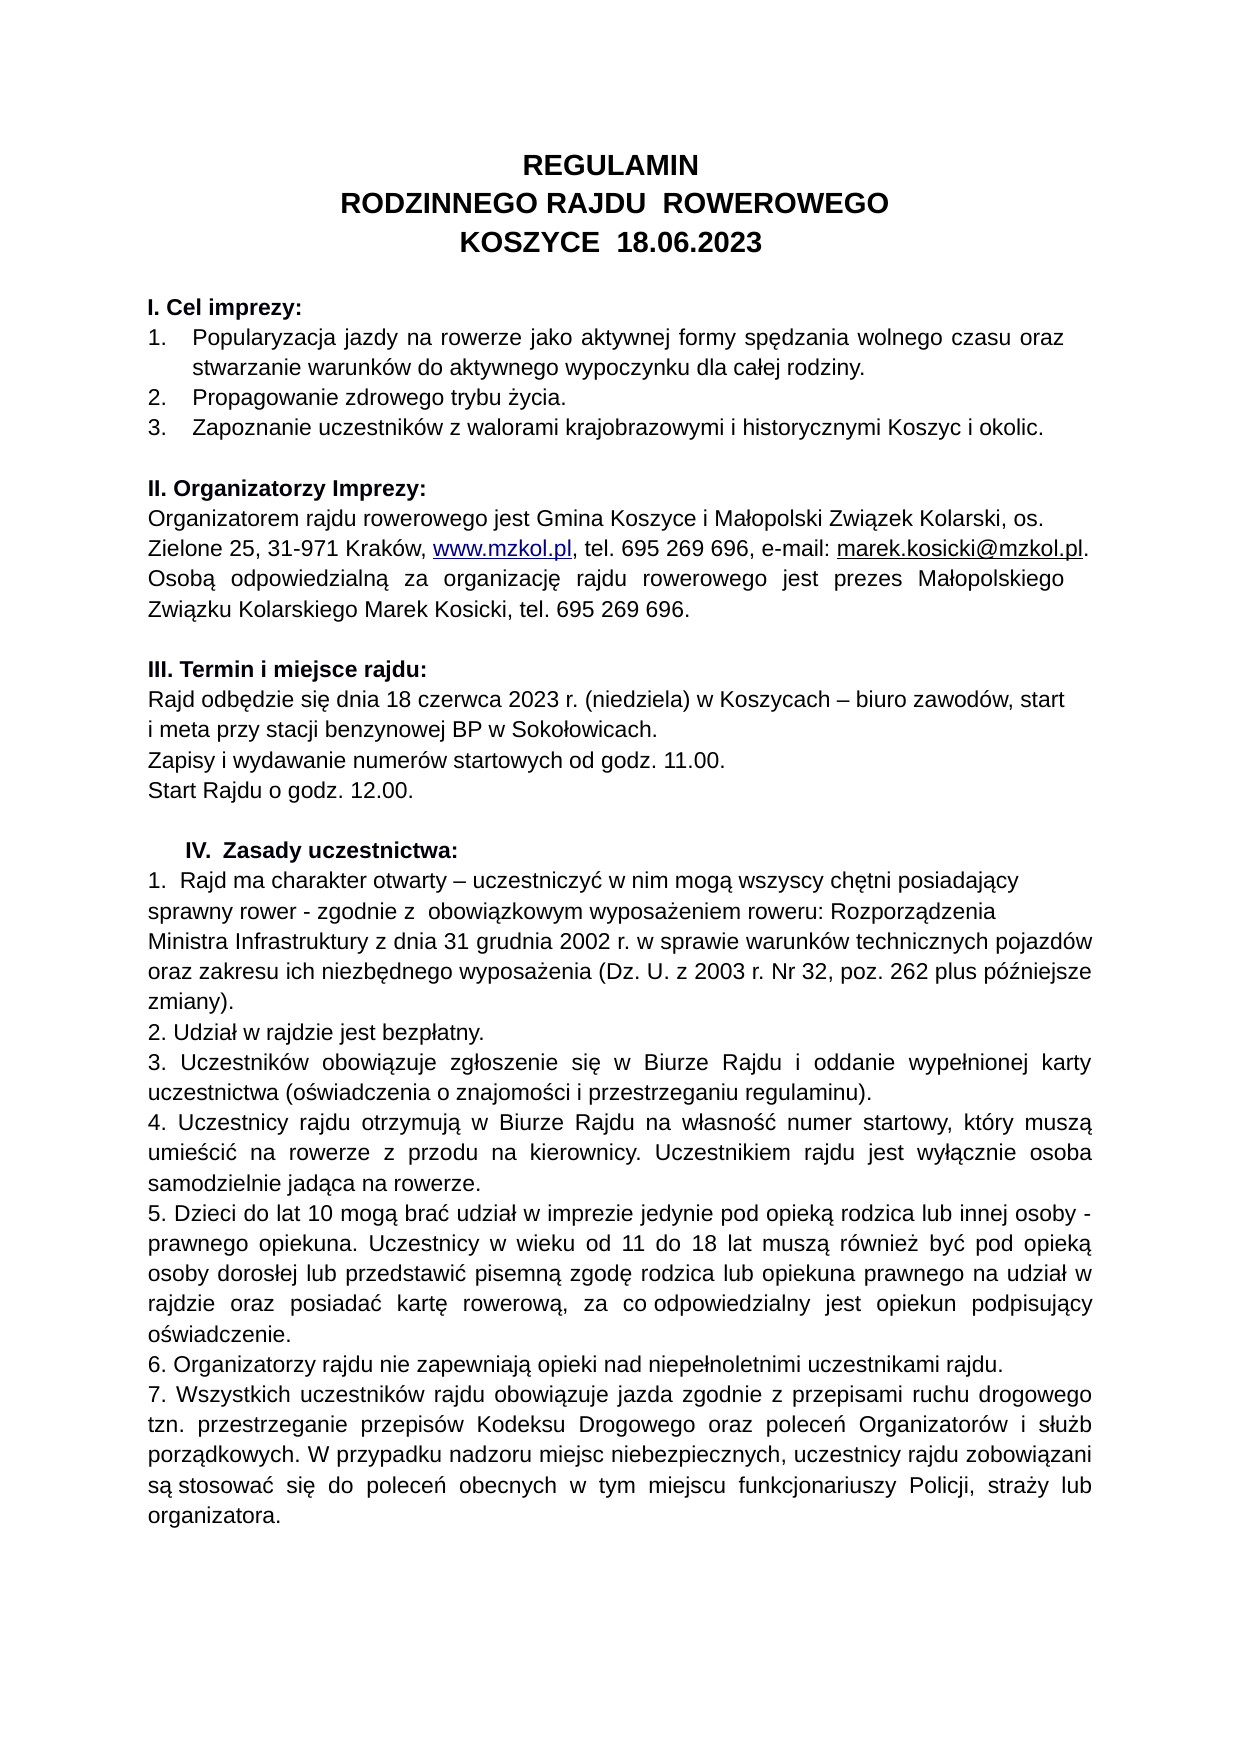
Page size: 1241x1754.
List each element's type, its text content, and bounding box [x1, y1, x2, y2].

text Start Rajdu o godz. 12.00. [148, 777, 1093, 803]
text 1. Rajd ma charakter otwarty – uczestniczyć w nim mogą wszyscy chętni posiadający [148, 867, 1093, 894]
text 5. Dzieci do lat 10 mogą brać udział w imprezie jedynie pod opieką rodzica lub innej osoby - prawnego opiekuna. Uczestnicy w wieku od 11 do 18 lat muszą również być pod opieką osoby dorosłej lub przedstawić pisemną zgodę rodzica lub opiekuna prawnego na udział w rajdzie oraz posiadać kartę rowerową, za co odpowiedzialny jest opiekun podpisujący oświadczenie. [148, 1200, 1093, 1347]
text II. Organizatorzy Imprezy: [148, 475, 1093, 501]
text 6. Organizatorzy rajdu nie zapewniają opieki nad niepełnoletnimi uczestnikami rajdu. [148, 1351, 1093, 1377]
text 2. Udział w rajdzie jest bezpłatny. [148, 1018, 1093, 1045]
list Propagowanie zdrowego trybu życia. [148, 384, 1065, 410]
text Zapisy i wydawanie numerów startowych od godz. 11.00. [148, 747, 1093, 773]
text 7. Wszystkich uczestników rajdu obowiązuje jazda zgodnie z przepisami ruchu drogowego tzn. przestrzeganie przepisów Kodeksu Drogowego oraz poleceń Organizatorów i służb porządkowych. W przypadku nadzoru miejsc niebezpiecznych, uczestnicy rajdu zobowiązani są stosować się do poleceń obecnych w tym miejscu funkcjonariuszy Policji, straży lub organizatora. [148, 1381, 1093, 1528]
list Zasady uczestnictwa: [185, 837, 1093, 863]
text Organizatorem rajdu rowerowego jest Gmina Koszyce i Małopolski Związek Kolarski, os. Zielone 25, 31-971 Kraków, www.mzkol.pl, tel. 695 269 696, e-mail: marek.kosicki@mzkol.pl. [148, 505, 1091, 561]
text REGULAMIN [148, 148, 1074, 181]
text 3. Uczestników obowiązuje zgłoszenie się w Biurze Rajdu i oddanie wypełnionej karty uczestnictwa (oświadczenia o znajomości i przestrzeganiu regulaminu). [148, 1049, 1093, 1105]
list Zapoznanie uczestników z walorami krajobrazowymi i historycznymi Koszyc i okolic. [148, 414, 1065, 441]
text III. Termin i miejsce rajdu: [148, 656, 1093, 682]
text I. Cel imprezy: [147, 293, 1093, 320]
text 4. Uczestnicy rajdu otrzymują w Biurze Rajdu na własność numer startowy, który muszą umieścić na rowerze z przodu na kierownicy. Uczestnikiem rajdu jest wyłącznie osoba samodzielnie jadąca na rowerze. [148, 1109, 1093, 1196]
text sprawny rower - zgodnie z obowiązkowym wyposażeniem roweru: Rozporządzenia [148, 898, 1093, 924]
text Osobą odpowiedzialną za organizację rajdu rowerowego jest prezes Małopolskiego Związku Kolarskiego Marek Kosicki, tel. 695 269 696. [148, 565, 1065, 622]
text RODZINNEGO RAJDU ROWEROWEGO [148, 186, 1074, 220]
text Rajd odbędzie się dnia 18 czerwca 2023 r. (niedziela) w Koszycach – biuro zawodów, start i meta przy stacji benzynowej BP w Sokołowicach. [148, 686, 1065, 743]
text Ministra Infrastruktury z dnia 31 grudnia 2002 r. w sprawie warunków technicznych pojazdów oraz zakresu ich niezbędnego wyposażenia (Dz. U. z 2003 r. Nr 32, poz. 262 plus późniejsze zmiany). [148, 928, 1093, 1014]
text KOSZYCE 18.06.2023 [148, 225, 1074, 258]
list Popularyzacja jazdy na rowerze jako aktywnej formy spędzania wolnego czasu oraz stwarzanie warunków do aktywnego wypoczynku dla całej rodziny. [148, 324, 1065, 380]
